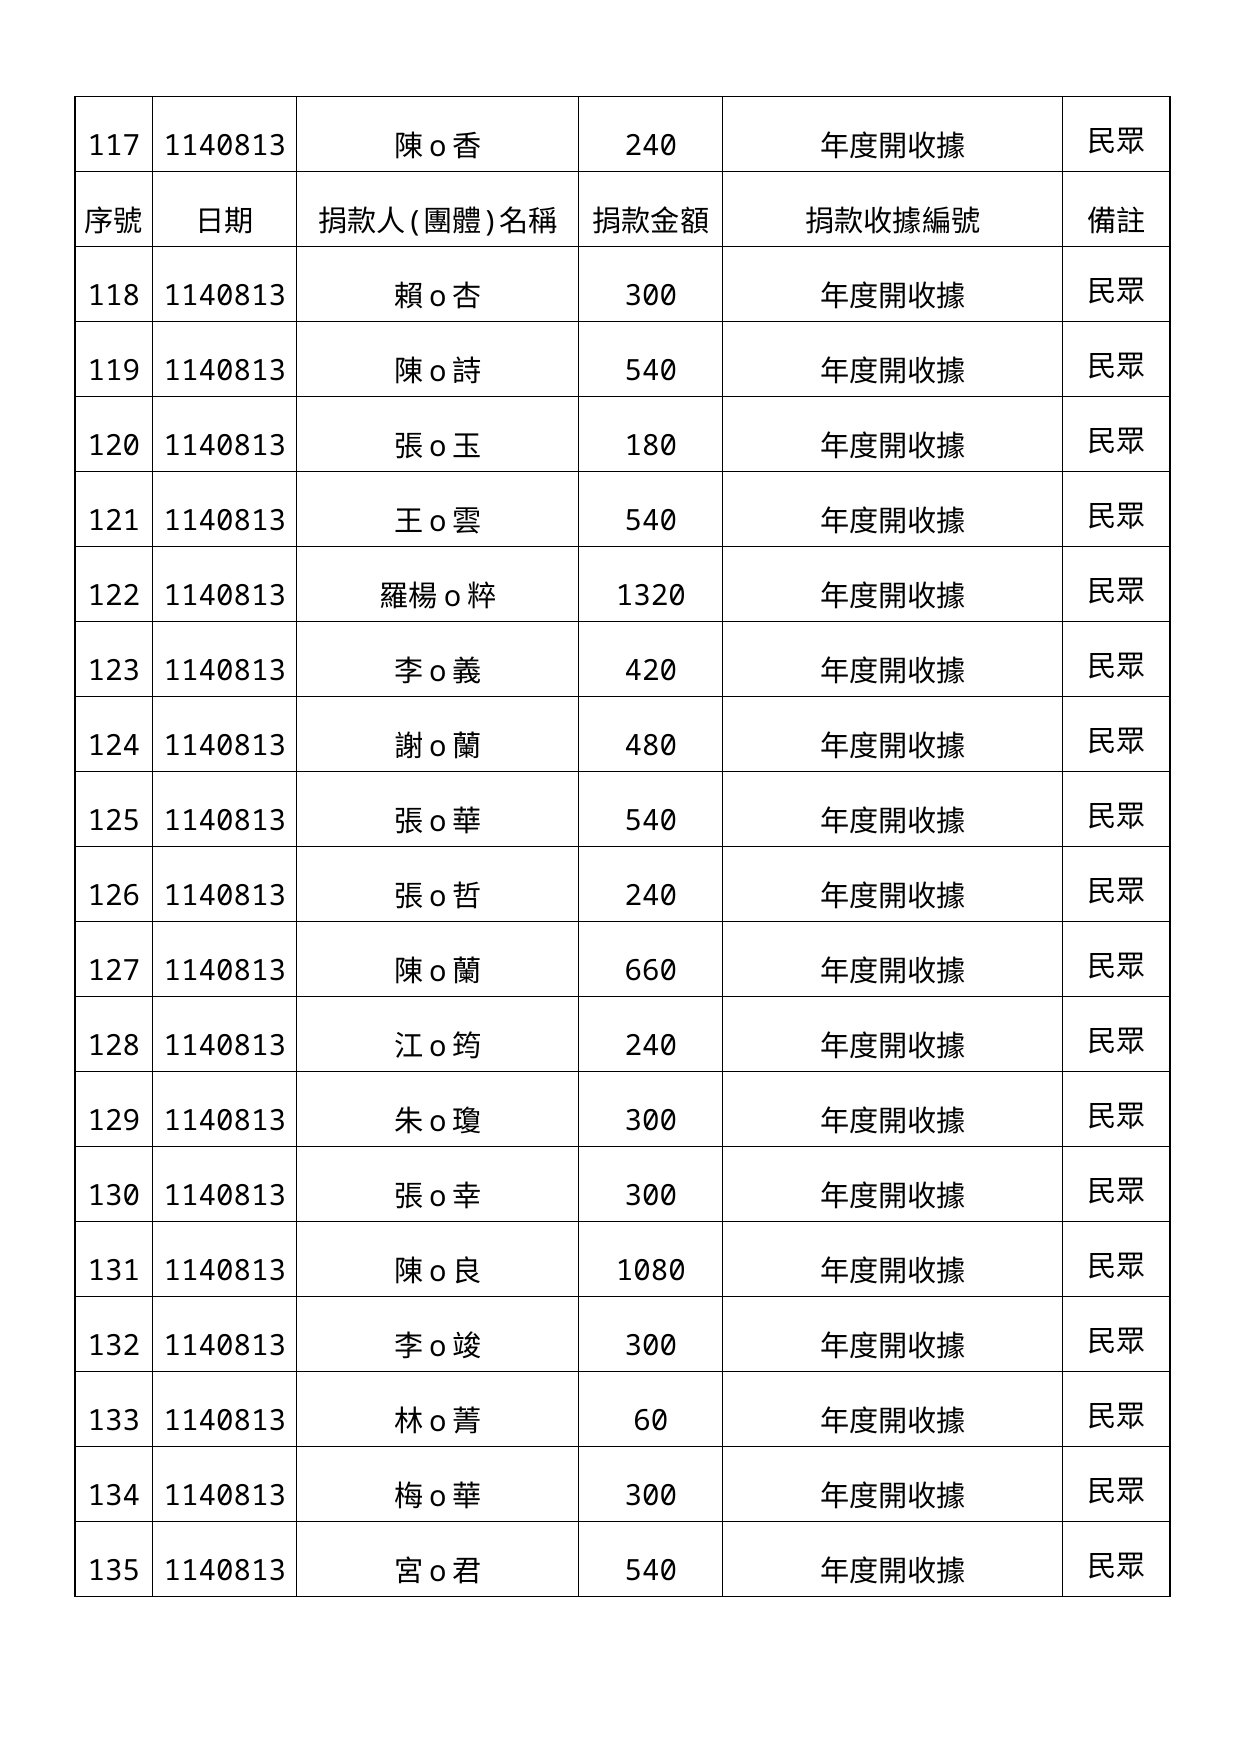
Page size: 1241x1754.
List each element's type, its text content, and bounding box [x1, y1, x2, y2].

table_cell 年度開收據 [723, 322, 1062, 396]
table_cell 132 [76, 1297, 152, 1371]
table_cell 陳o香 [297, 97, 578, 171]
table_cell 420 [579, 622, 722, 696]
table_cell 民眾 [1063, 997, 1169, 1071]
table_cell 540 [579, 772, 722, 846]
table_cell 年度開收據 [723, 247, 1062, 321]
table_cell 李o義 [297, 622, 578, 696]
table_cell 民眾 [1063, 697, 1169, 771]
table_cell 1140813 [153, 922, 296, 996]
table_cell 民眾 [1063, 847, 1169, 921]
table_cell 1140813 [153, 322, 296, 396]
table_cell 1320 [579, 547, 722, 621]
table_cell 1140813 [153, 1072, 296, 1146]
table_cell 民眾 [1063, 247, 1169, 321]
table_cell 127 [76, 922, 152, 996]
table_cell 131 [76, 1222, 152, 1296]
table_cell 年度開收據 [723, 1072, 1062, 1146]
table_cell 捐款人(團體)名稱 [297, 172, 578, 246]
table_cell 年度開收據 [723, 472, 1062, 546]
table_cell 123 [76, 622, 152, 696]
table_cell 125 [76, 772, 152, 846]
table_cell 540 [579, 322, 722, 396]
table_cell 1140813 [153, 472, 296, 546]
table_cell 1140813 [153, 97, 296, 171]
table_cell 122 [76, 547, 152, 621]
table_cell 134 [76, 1447, 152, 1521]
table_cell 年度開收據 [723, 1522, 1062, 1596]
table_cell 60 [579, 1372, 722, 1446]
table_cell 陳o良 [297, 1222, 578, 1296]
table_cell 張o華 [297, 772, 578, 846]
table_cell 年度開收據 [723, 547, 1062, 621]
table_cell 賴o杏 [297, 247, 578, 321]
table_cell 133 [76, 1372, 152, 1446]
table_cell 梅o華 [297, 1447, 578, 1521]
table_cell 年度開收據 [723, 847, 1062, 921]
table_cell 126 [76, 847, 152, 921]
table_cell 240 [579, 847, 722, 921]
table_cell 1140813 [153, 1372, 296, 1446]
table_cell 130 [76, 1147, 152, 1221]
table_cell 捐款收據編號 [723, 172, 1062, 246]
table_cell 年度開收據 [723, 622, 1062, 696]
table_cell 135 [76, 1522, 152, 1596]
table_cell 1140813 [153, 697, 296, 771]
table_cell 捐款金額 [579, 172, 722, 246]
table_cell 120 [76, 397, 152, 471]
table_cell 序號 [76, 172, 152, 246]
table_cell 李o竣 [297, 1297, 578, 1371]
table_cell 年度開收據 [723, 697, 1062, 771]
table_cell 民眾 [1063, 322, 1169, 396]
table_cell 660 [579, 922, 722, 996]
table_cell 民眾 [1063, 1147, 1169, 1221]
table_cell 民眾 [1063, 472, 1169, 546]
table_cell 119 [76, 322, 152, 396]
table_cell 羅楊o粹 [297, 547, 578, 621]
table_cell 年度開收據 [723, 1447, 1062, 1521]
table_cell 1140813 [153, 847, 296, 921]
table_cell 民眾 [1063, 1447, 1169, 1521]
table_cell 民眾 [1063, 622, 1169, 696]
table_cell 480 [579, 697, 722, 771]
table_cell 240 [579, 97, 722, 171]
table_cell 江o筠 [297, 997, 578, 1071]
table_cell 180 [579, 397, 722, 471]
table_cell 民眾 [1063, 1372, 1169, 1446]
table_cell 朱o瓊 [297, 1072, 578, 1146]
table_cell 年度開收據 [723, 997, 1062, 1071]
table_cell 300 [579, 1072, 722, 1146]
table_cell 民眾 [1063, 97, 1169, 171]
table_cell 1140813 [153, 1297, 296, 1371]
table_cell 謝o蘭 [297, 697, 578, 771]
table_cell 陳o詩 [297, 322, 578, 396]
table_cell 民眾 [1063, 1297, 1169, 1371]
table_cell 540 [579, 1522, 722, 1596]
table_cell 1140813 [153, 772, 296, 846]
table_cell 年度開收據 [723, 397, 1062, 471]
table_cell 1140813 [153, 547, 296, 621]
table_cell 1140813 [153, 622, 296, 696]
table_cell 118 [76, 247, 152, 321]
table_cell 年度開收據 [723, 1222, 1062, 1296]
table_cell 128 [76, 997, 152, 1071]
table_cell 300 [579, 247, 722, 321]
table_cell 117 [76, 97, 152, 171]
table_cell 1140813 [153, 397, 296, 471]
table_cell 1140813 [153, 1447, 296, 1521]
table_cell 年度開收據 [723, 922, 1062, 996]
table_cell 300 [579, 1447, 722, 1521]
table_cell 民眾 [1063, 772, 1169, 846]
table_cell 年度開收據 [723, 772, 1062, 846]
table_cell 宮o君 [297, 1522, 578, 1596]
table_cell 年度開收據 [723, 97, 1062, 171]
table_cell 1140813 [153, 1522, 296, 1596]
table_cell 1080 [579, 1222, 722, 1296]
table_cell 129 [76, 1072, 152, 1146]
table_cell 300 [579, 1147, 722, 1221]
table_cell 年度開收據 [723, 1147, 1062, 1221]
table_cell 1140813 [153, 247, 296, 321]
table_cell 民眾 [1063, 1522, 1169, 1596]
table_cell 121 [76, 472, 152, 546]
table_cell 民眾 [1063, 1072, 1169, 1146]
table_cell 民眾 [1063, 547, 1169, 621]
table_cell 1140813 [153, 997, 296, 1071]
table_cell 240 [579, 997, 722, 1071]
table_cell 1140813 [153, 1222, 296, 1296]
table_cell 1140813 [153, 1147, 296, 1221]
table_cell 陳o蘭 [297, 922, 578, 996]
table_cell 張o玉 [297, 397, 578, 471]
table_cell 日期 [153, 172, 296, 246]
table_cell 林o菁 [297, 1372, 578, 1446]
table_cell 張o幸 [297, 1147, 578, 1221]
table_cell 民眾 [1063, 397, 1169, 471]
table_cell 民眾 [1063, 1222, 1169, 1296]
table_cell 540 [579, 472, 722, 546]
table_cell 300 [579, 1297, 722, 1371]
table_cell 王o雲 [297, 472, 578, 546]
table_cell 年度開收據 [723, 1297, 1062, 1371]
table_cell 年度開收據 [723, 1372, 1062, 1446]
table_cell 民眾 [1063, 922, 1169, 996]
table_cell 備註 [1063, 172, 1169, 246]
table_cell 124 [76, 697, 152, 771]
table_cell 張o哲 [297, 847, 578, 921]
